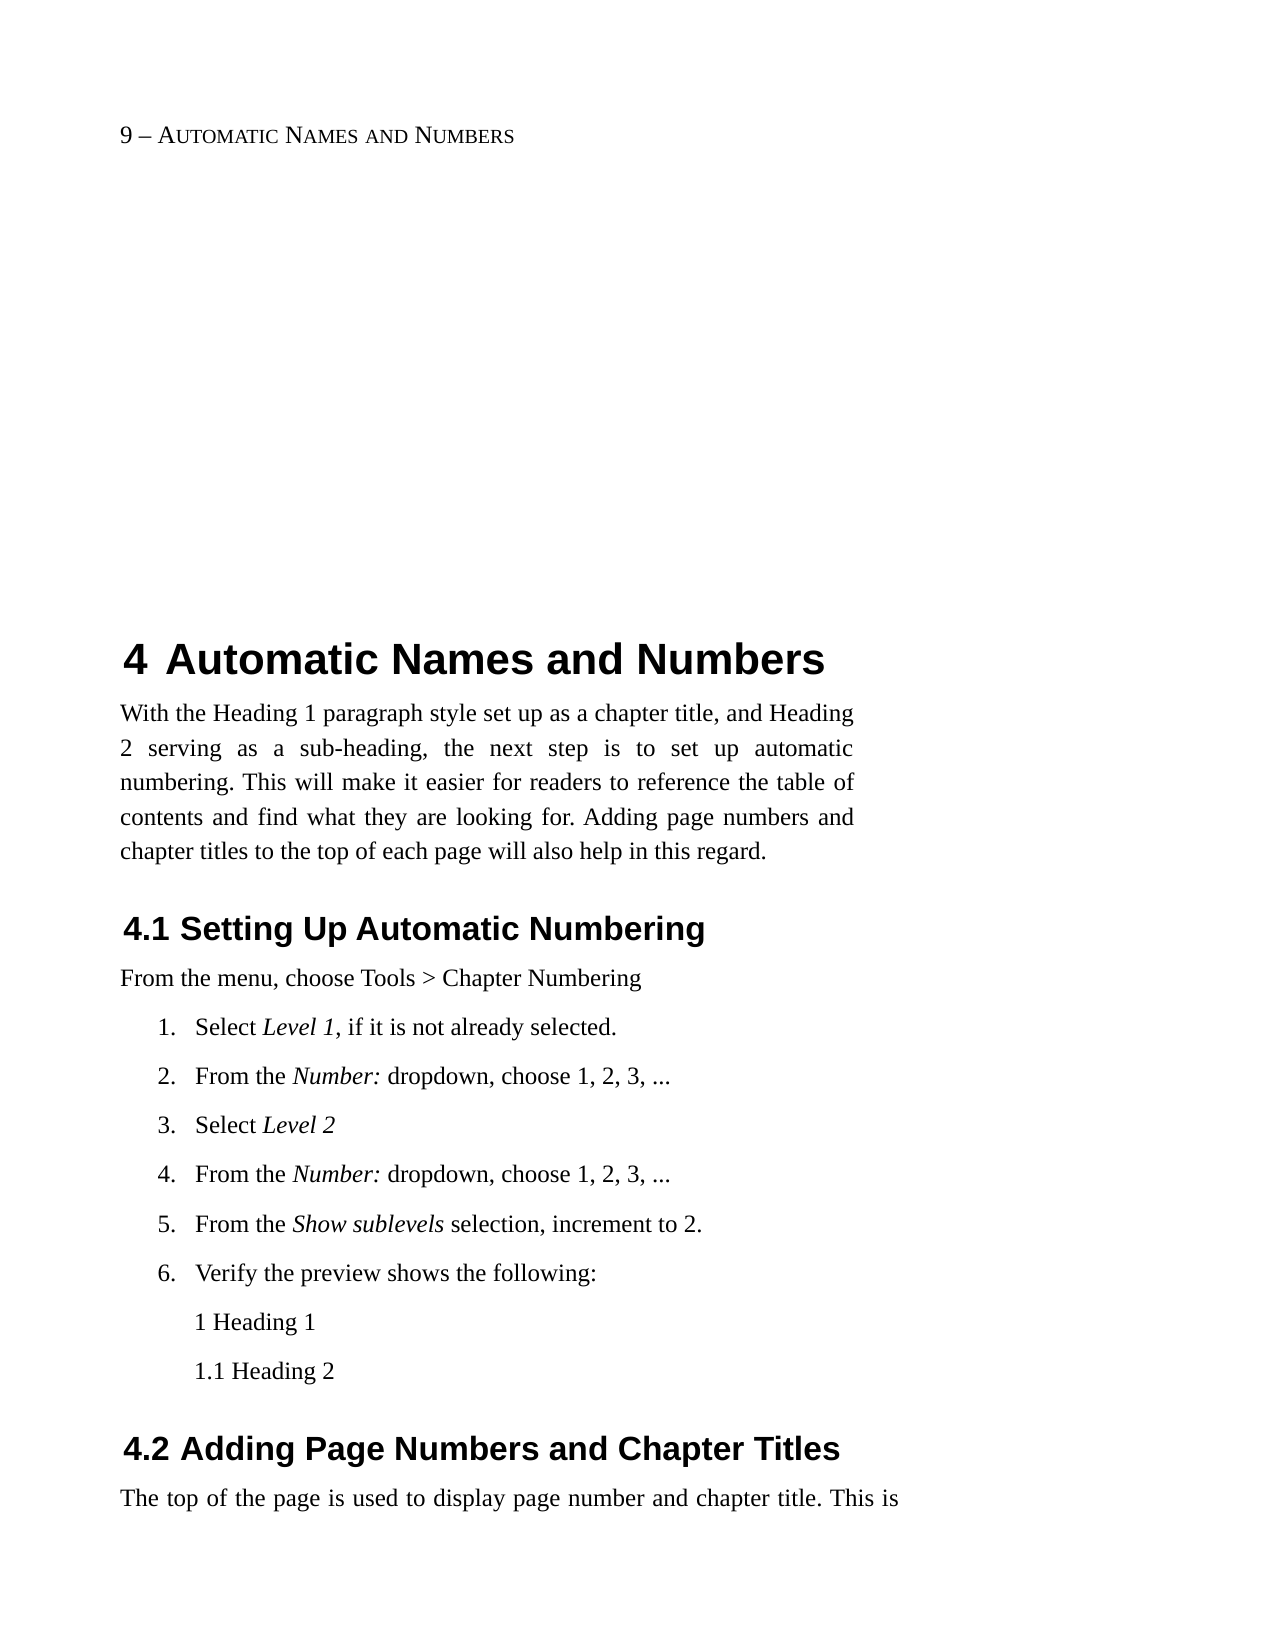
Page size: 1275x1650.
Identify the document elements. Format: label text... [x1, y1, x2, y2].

text 1.1 Heading 2 [194, 1356, 900, 1384]
list From the Number: dropdown, choose 1, 2, 3, ... [157, 1061, 1200, 1090]
list From the Show sublevels selection, increment to 2. [157, 1209, 1200, 1237]
subtitle Adding Page Numbers and Chapter Titles [120, 1426, 1200, 1470]
list Select Level 2 [157, 1111, 1200, 1139]
subtitle Automatic Names and Numbers [120, 630, 1200, 686]
text With the Heading 1 paragraph style set up as a chapter title, and Heading 2 serving as a sub-heading, the next step is to set up automatic numbering. This will make it easier for readers to reference the table of contents and find what they are looking for. Adding page numbers and chapter titles to the top of each page will also help in this regard. [120, 698, 855, 865]
text From the menu, choose Tools > Chapter Numbering [120, 963, 855, 992]
subtitle Setting Up Automatic Numbering [120, 906, 1200, 951]
list From the Number: dropdown, choose 1, 2, 3, ... [157, 1159, 1200, 1188]
text 1 Heading 1 [194, 1307, 900, 1336]
list Verify the preview shows the following: [157, 1258, 1200, 1286]
list Select Level 1, if it is not already selected. [157, 1012, 1200, 1041]
text The top of the page is used to display page number and chapter title. This is [120, 1483, 900, 1512]
